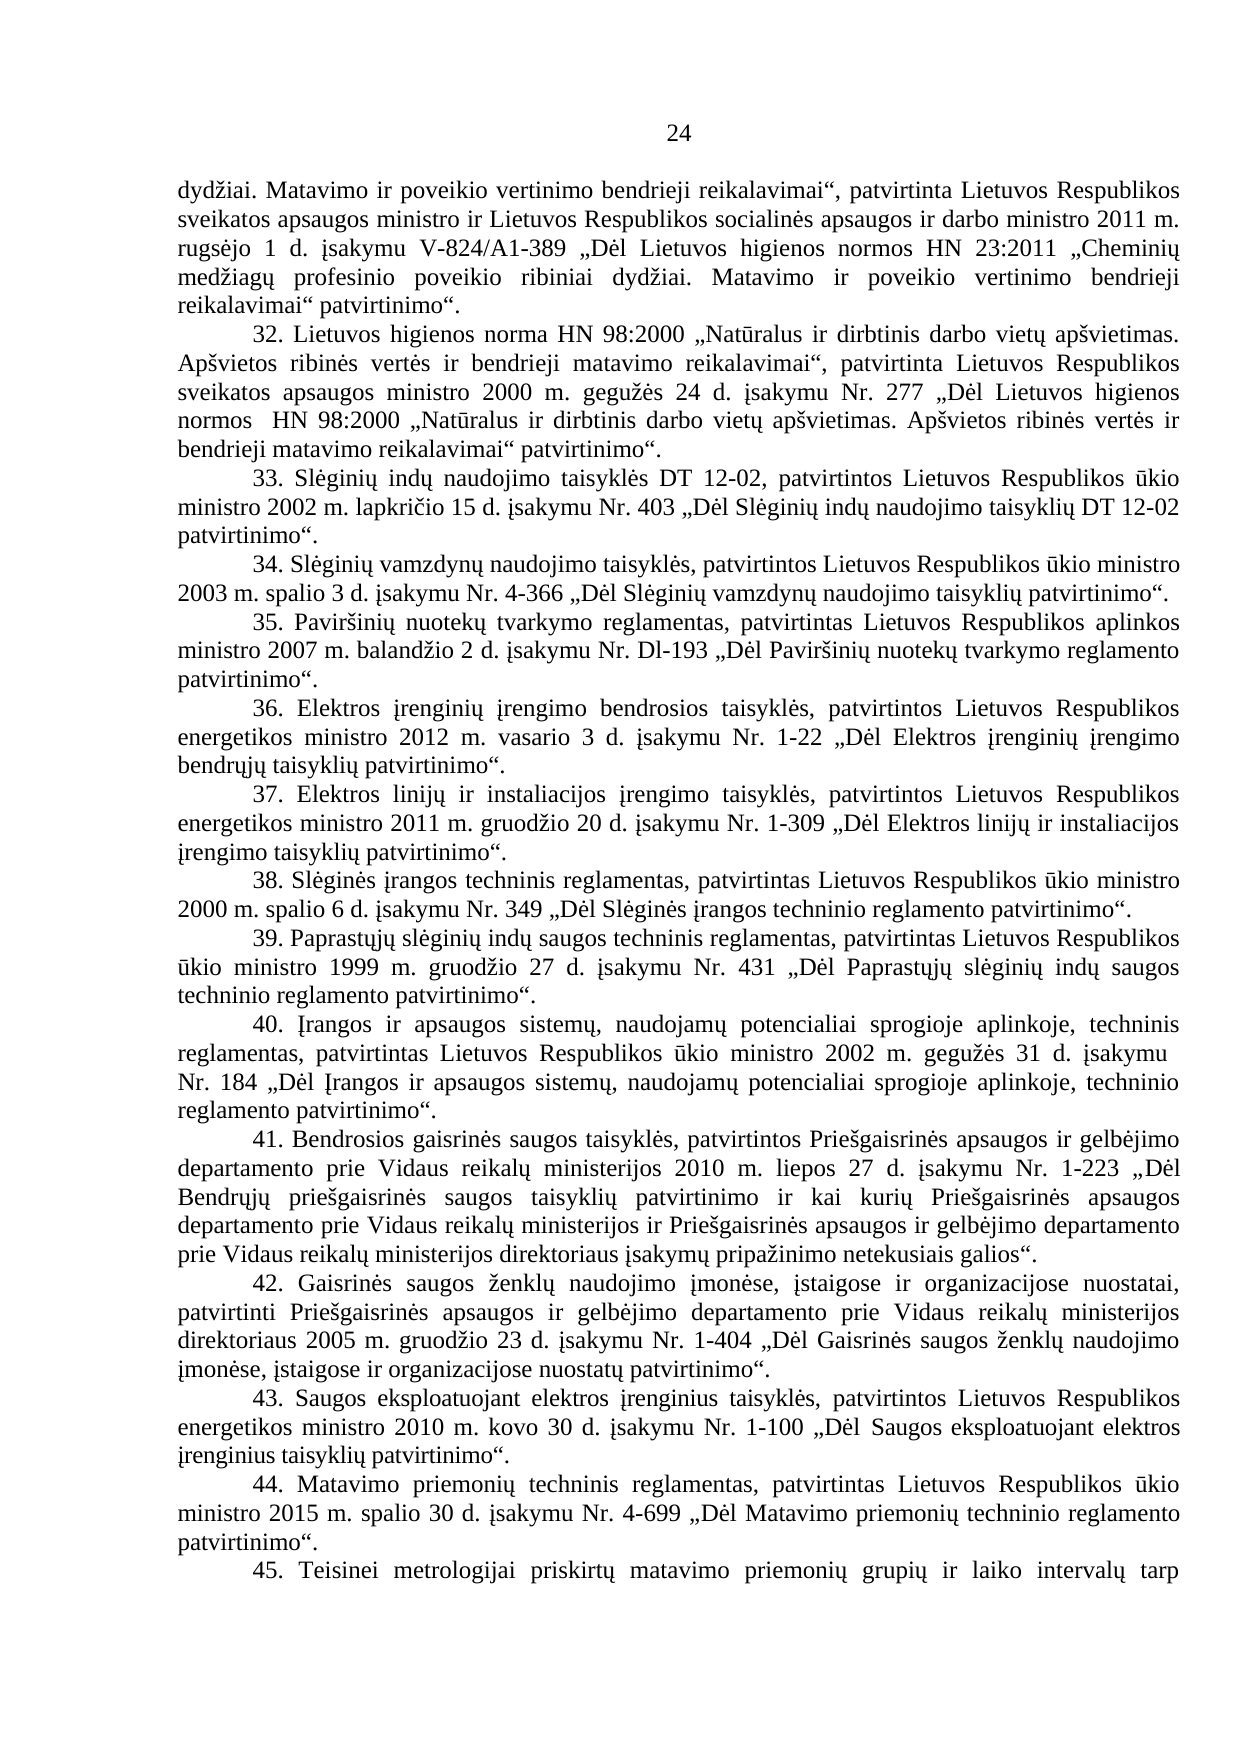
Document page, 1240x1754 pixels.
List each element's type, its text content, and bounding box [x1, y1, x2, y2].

text 42. Gaisrinės saugos ženklų naudojimo įmonėse, įstaigose ir organizacijose nuostatai, patvirtinti Priešgaisrinės apsaugos ir gelbėjimo departamento prie Vidaus reikalų ministerijos direktoriaus 2005 m. gruodžio 23 d. įsakymu Nr. 1-404 „Dėl Gaisrinės saugos ženklų naudojimo įmonėse, įstaigose ir organizacijose nuostatų patvirtinimo“. [177, 1268, 1181, 1383]
text 44. Matavimo priemonių techninis reglamentas, patvirtintas Lietuvos Respublikos ūkio ministro 2015 m. spalio 30 d. įsakymu Nr. 4-699 „Dėl Matavimo priemonių techninio reglamento patvirtinimo“. [177, 1469, 1181, 1556]
text 33. Slėginių indų naudojimo taisyklės DT 12-02, patvirtintos Lietuvos Respublikos ūkio ministro 2002 m. lapkričio 15 d. įsakymu Nr. 403 „Dėl Slėginių indų naudojimo taisyklių DT 12-02 patvirtinimo“. [177, 463, 1181, 549]
text dydžiai. Matavimo ir poveikio vertinimo bendrieji reikalavimai“, patvirtinta Lietuvos Respublikos sveikatos apsaugos ministro ir Lietuvos Respublikos socialinės apsaugos ir darbo ministro 2011 m. rugsėjo 1 d. įsakymu V-824/A1-389 „Dėl Lietuvos higienos normos HN 23:2011 „Cheminių medžiagų profesinio poveikio ribiniai dydžiai. Matavimo ir poveikio vertinimo bendrieji reikalavimai“ patvirtinimo“. [177, 176, 1181, 319]
text 34. Slėginių vamzdynų naudojimo taisyklės, patvirtintos Lietuvos Respublikos ūkio ministro 2003 m. spalio 3 d. įsakymu Nr. 4-366 „Dėl Slėginių vamzdynų naudojimo taisyklių patvirtinimo“. [177, 549, 1181, 607]
text 32. Lietuvos higienos norma HN 98:2000 „Natūralus ir dirbtinis darbo vietų apšvietimas. Apšvietos ribinės vertės ir bendrieji matavimo reikalavimai“, patvirtinta Lietuvos Respublikos sveikatos apsaugos ministro 2000 m. gegužės 24 d. įsakymu Nr. 277 „Dėl Lietuvos higienos normos HN 98:2000 „Natūralus ir dirbtinis darbo vietų apšvietimas. Apšvietos ribinės vertės ir bendrieji matavimo reikalavimai“ patvirtinimo“. [177, 319, 1181, 463]
text 36. Elektros įrenginių įrengimo bendrosios taisyklės, patvirtintos Lietuvos Respublikos energetikos ministro 2012 m. vasario 3 d. įsakymu Nr. 1-22 „Dėl Elektros įrenginių įrengimo bendrųjų taisyklių patvirtinimo“. [177, 693, 1181, 779]
text 41. Bendrosios gaisrinės saugos taisyklės, patvirtintos Priešgaisrinės apsaugos ir gelbėjimo departamento prie Vidaus reikalų ministerijos 2010 m. liepos 27 d. įsakymu Nr. 1-223 „Dėl Bendrųjų priešgaisrinės saugos taisyklių patvirtinimo ir kai kurių Priešgaisrinės apsaugos departamento prie Vidaus reikalų ministerijos ir Priešgaisrinės apsaugos ir gelbėjimo departamento prie Vidaus reikalų ministerijos direktoriaus įsakymų pripažinimo netekusiais galios“. [177, 1124, 1181, 1268]
text 35. Paviršinių nuotekų tvarkymo reglamentas, patvirtintas Lietuvos Respublikos aplinkos ministro 2007 m. balandžio 2 d. įsakymu Nr. Dl-193 „Dėl Paviršinių nuotekų tvarkymo reglamento patvirtinimo“. [177, 607, 1181, 693]
text 43. Saugos eksploatuojant elektros įrenginius taisyklės, patvirtintos Lietuvos Respublikos energetikos ministro 2010 m. kovo 30 d. įsakymu Nr. 1-100 „Dėl Saugos eksploatuojant elektros įrenginius taisyklių patvirtinimo“. [177, 1383, 1181, 1469]
text 40. Įrangos ir apsaugos sistemų, naudojamų potencialiai sprogioje aplinkoje, techninis reglamentas, patvirtintas Lietuvos Respublikos ūkio ministro 2002 m. gegužės 31 d. įsakymu Nr. 184 „Dėl Įrangos ir apsaugos sistemų, naudojamų potencialiai sprogioje aplinkoje, techninio reglamento patvirtinimo“. [177, 1009, 1181, 1124]
text 39. Paprastųjų slėginių indų saugos techninis reglamentas, patvirtintas Lietuvos Respublikos ūkio ministro 1999 m. gruodžio 27 d. įsakymu Nr. 431 „Dėl Paprastųjų slėginių indų saugos techninio reglamento patvirtinimo“. [177, 923, 1181, 1009]
text 38. Slėginės įrangos techninis reglamentas, patvirtintas Lietuvos Respublikos ūkio ministro 2000 m. spalio 6 d. įsakymu Nr. 349 „Dėl Slėginės įrangos techninio reglamento patvirtinimo“. [177, 866, 1181, 923]
text 37. Elektros linijų ir instaliacijos įrengimo taisyklės, patvirtintos Lietuvos Respublikos energetikos ministro 2011 m. gruodžio 20 d. įsakymu Nr. 1-309 „Dėl Elektros linijų ir instaliacijos įrengimo taisyklių patvirtinimo“. [177, 779, 1181, 866]
text 45. Teisinei metrologijai priskirtų matavimo priemonių grupių ir laiko intervalų tarp [177, 1556, 1181, 1584]
